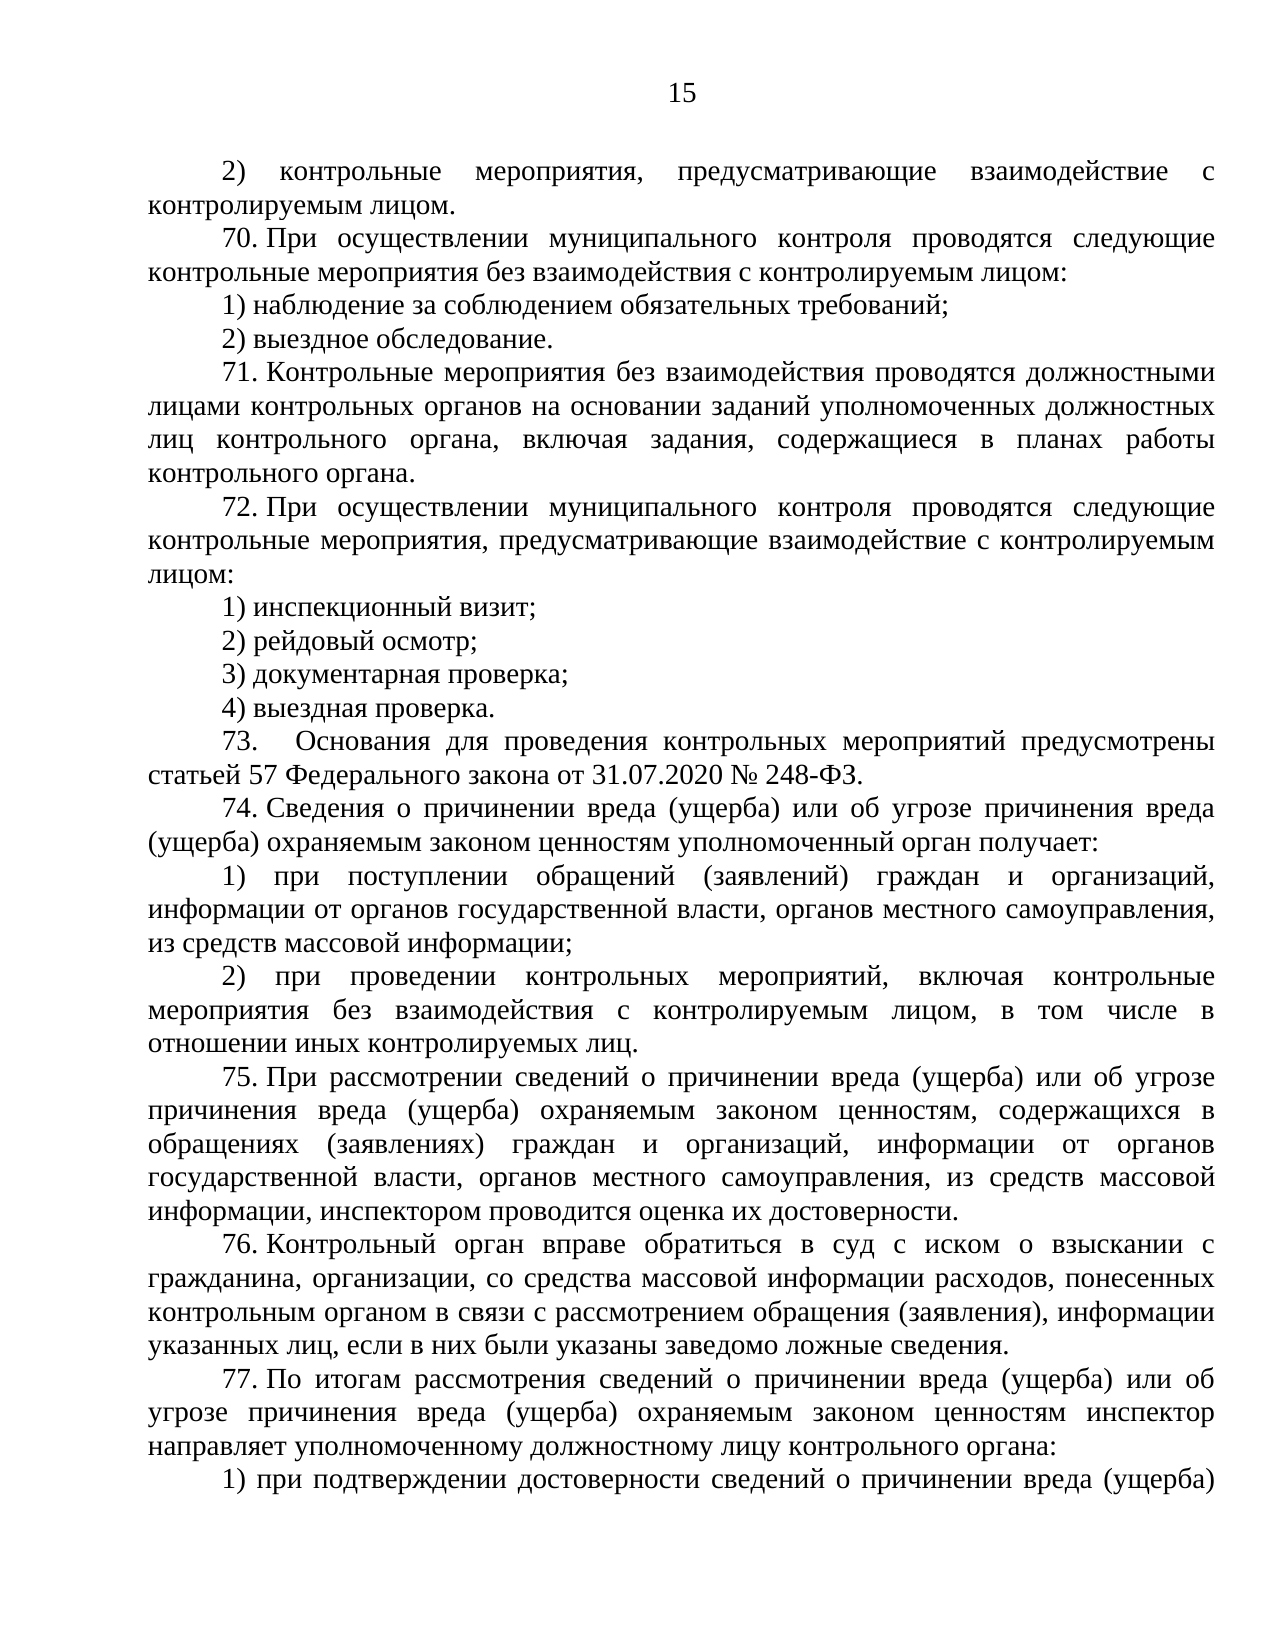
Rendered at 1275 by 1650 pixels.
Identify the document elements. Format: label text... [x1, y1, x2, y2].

list Основания для проведения контрольных мероприятий предусмотрены статьей 57 Федерального закона от 31.07.2020 № 248-ФЗ. [148, 723, 1216, 791]
list При рассмотрении сведений о причинении вреда (ущерба) или об угрозе причинения вреда (ущерба) охраняемым законом ценностям, содержащихся в обращениях (заявлениях) граждан и организаций, информации от органов государственной власти, органов местного самоуправления, из средств массовой информации, инспектором проводится оценка их достоверности. [148, 1059, 1216, 1227]
list Контрольный орган вправе обратиться в суд с иском о взыскании с гражданина, организации, со средства массовой информации расходов, понесенных контрольным органом в связи с рассмотрением обращения (заявления), информации указанных лиц, если в них были указаны заведомо ложные сведения. [148, 1227, 1216, 1361]
text 2) рейдовый осмотр; [148, 623, 1216, 656]
list Сведения о причинении вреда (ущерба) или об угрозе причинения вреда (ущерба) охраняемым законом ценностям уполномоченный орган получает: [148, 791, 1216, 858]
text 2) контрольные мероприятия, предусматривающие взаимодействие с контролируемым лицом. [148, 153, 1216, 220]
text 1) при подтверждении достоверности сведений о причинении вреда (ущерба) [148, 1461, 1216, 1495]
text 4) выездная проверка. [148, 690, 1216, 723]
list При осуществлении муниципального контроля проводятся следующие контрольные мероприятия, предусматривающие взаимодействие с контролируемым лицом: [148, 489, 1216, 589]
text 1) инспекционный визит; [148, 589, 1216, 623]
text 3) документарная проверка; [148, 656, 1216, 690]
text 2) при проведении контрольных мероприятий, включая контрольные мероприятия без взаимодействия с контролируемым лицом, в том числе в отношении иных контролируемых лиц. [148, 958, 1216, 1059]
list По итогам рассмотрения сведений о причинении вреда (ущерба) или об угрозе причинения вреда (ущерба) охраняемым законом ценностям инспектор направляет уполномоченному должностному лицу контрольного органа: [148, 1361, 1216, 1461]
list Контрольные мероприятия без взаимодействия проводятся должностными лицами контрольных органов на основании заданий уполномоченных должностных лиц контрольного органа, включая задания, содержащиеся в планах работы контрольного органа. [148, 354, 1216, 489]
list При осуществлении муниципального контроля проводятся следующие контрольные мероприятия без взаимодействия с контролируемым лицом: [148, 220, 1216, 287]
text 2) выездное обследование. [148, 321, 1216, 354]
text 1) при поступлении обращений (заявлений) граждан и организаций, информации от органов государственной власти, органов местного самоуправления, из средств массовой информации; [148, 858, 1216, 958]
text 1) наблюдение за соблюдением обязательных требований; [148, 287, 1216, 321]
